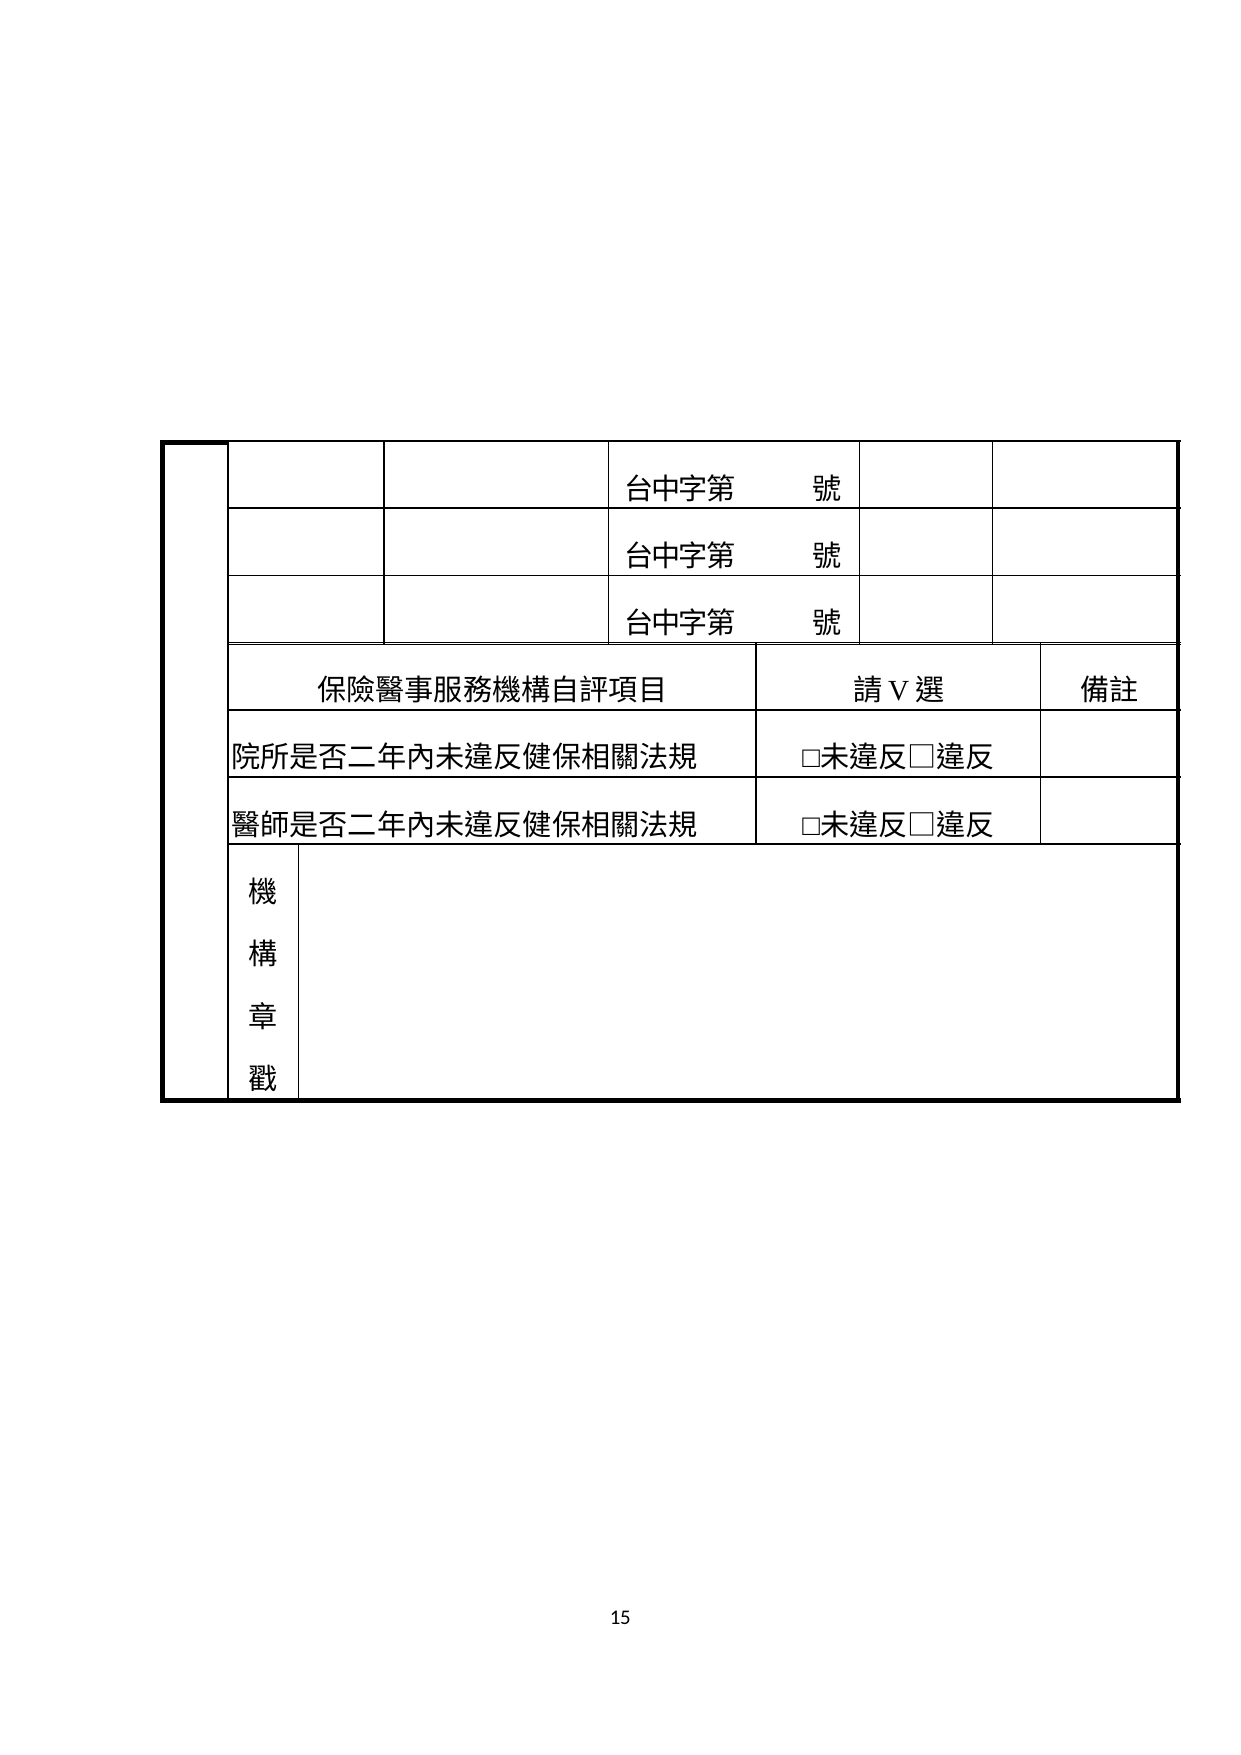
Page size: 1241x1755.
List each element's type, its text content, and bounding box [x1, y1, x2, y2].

table_cell □未違反□違反 [757, 778, 1040, 843]
table_cell [860, 442, 992, 507]
table_cell [229, 442, 383, 507]
table_cell 機 構 章 戳 [229, 845, 298, 1098]
table_cell [1041, 711, 1176, 776]
table_cell [385, 442, 608, 507]
table_cell [229, 509, 383, 574]
table_cell 備註 [1041, 645, 1176, 709]
table_header [165, 445, 227, 1098]
table_cell [860, 576, 992, 642]
table_cell 請V選 [757, 645, 1040, 709]
table_cell 台中字第 號 [609, 576, 859, 642]
table_cell □未違反□違反 [757, 711, 1040, 776]
table_cell 醫師是否二年內未違反健保相關法規 [229, 778, 755, 843]
table_cell [299, 845, 1176, 1098]
table_cell [385, 509, 608, 574]
table_cell 保險醫事服務機構自評項目 [229, 645, 755, 709]
table_cell 台中字第 號 [609, 442, 859, 507]
table_cell [993, 576, 1176, 642]
table_cell 台中字第 號 [609, 509, 859, 574]
table_cell 院所是否二年內未違反健保相關法規 [229, 711, 755, 776]
table_cell [993, 442, 1176, 507]
table_cell [860, 509, 992, 574]
table_cell [385, 576, 608, 642]
table_cell [229, 576, 383, 642]
table_cell [1041, 778, 1176, 843]
table_cell [993, 509, 1176, 574]
